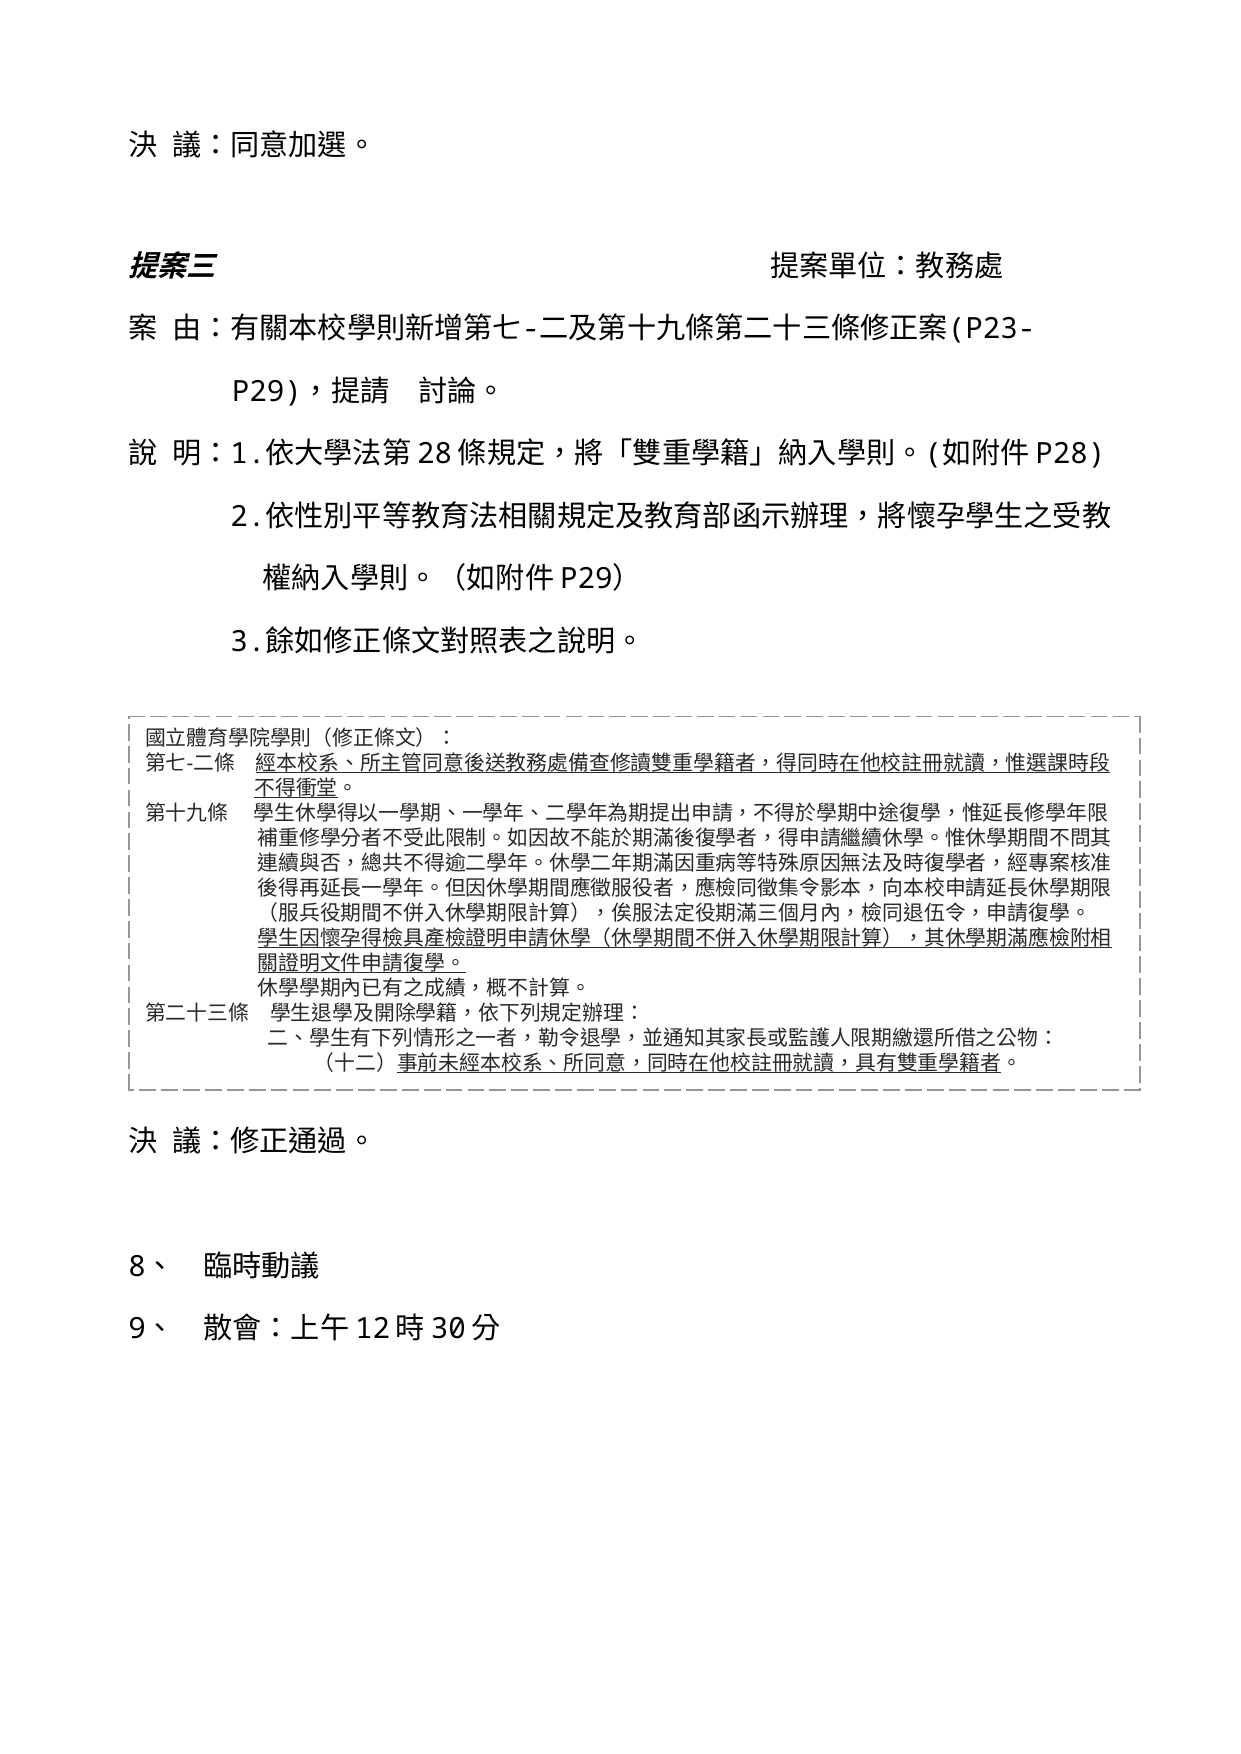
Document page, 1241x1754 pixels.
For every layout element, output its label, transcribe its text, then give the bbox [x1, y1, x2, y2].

text 決 議：同意加選。 [128, 101, 1125, 164]
list 散會：上午12時30分 [128, 1284, 1125, 1347]
text 提案三 提案單位：教務處 [128, 222, 1125, 284]
list 臨時動議 [128, 1222, 1125, 1284]
text （十二）事前未經本校系、所同意，同時在他校註冊就讀，具有雙重學籍者。 [313, 1050, 1124, 1075]
text 第七-二條 經本校系、所主管同意後送教務處備查修讀雙重學籍者，得同時在他校註冊就讀，惟選課時段不得衝堂。 [145, 750, 1124, 800]
text 案 由：有關本校學則新增第七-二及第十九條第二十三條修正案(P23-P29)，提請 討論。 [128, 284, 1125, 409]
text 第十九條 學生休學得以一學期、一學年、二學年為期提出申請，不得於學期中途復學，惟延長修學年限補重修學分者不受此限制。如因故不能於期滿後復學者，得申請繼續休學。惟休學期間不問其連續與否，總共不得逾二學年。休學二年期滿因重病等特殊原因無法及時復學者，經專案核准後得再延長一學年。但因休學期間應徵服役者，應檢同徵集令影本，向本校申請延長休學期限（服兵役期間不併入休學期限計算），俟服法定役期滿三個月內，檢同退伍令，申請復學。 學生因懷孕得檢具產檢證明申請休學（休學期間不併入休學期限計算），其休學期滿應檢附相關證明文件申請復學。 休學學期內已有之成績，概不計算。 [145, 800, 1124, 1000]
text 國立體育學院學則（修正條文）： [145, 725, 1124, 750]
text 2.依性別平等教育法相關規定及教育部函示辦理，將懷孕學生之受教權納入學則。（如附件P29） [230, 472, 1125, 597]
text 二、學生有下列情形之一者，勒令退學，並通知其家長或監護人限期繳還所借之公物： [257, 1025, 1124, 1050]
text 3.餘如修正條文對照表之說明。 [230, 597, 1125, 659]
text 決 議：修正通過。 [128, 659, 1141, 1159]
text 第二十三條 學生退學及開除學籍，依下列規定辦理： [145, 1000, 1124, 1025]
text 說 明：1.依大學法第28條規定，將「雙重學籍」納入學則。(如附件P28) [128, 409, 1125, 472]
